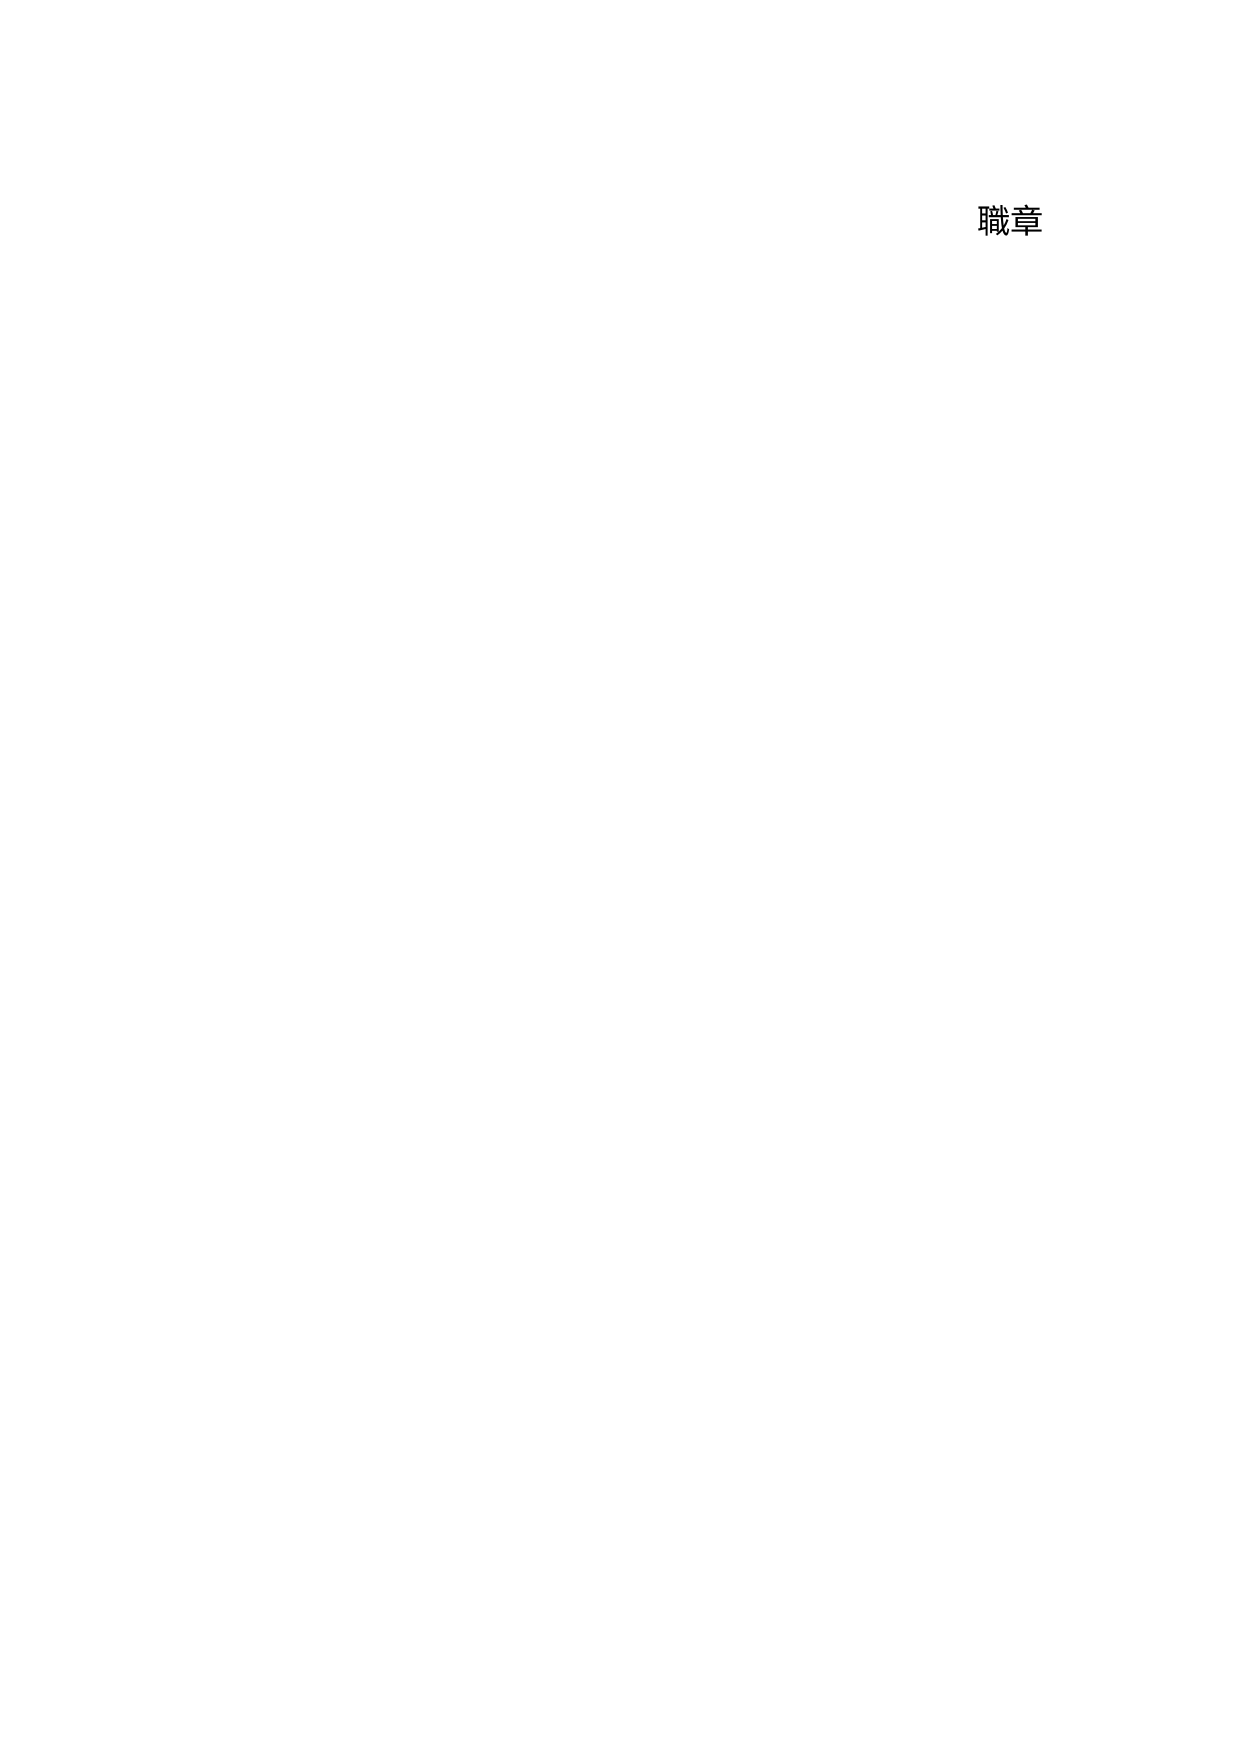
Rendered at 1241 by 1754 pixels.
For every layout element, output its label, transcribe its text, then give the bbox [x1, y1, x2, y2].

text 職章 [89, 195, 1152, 244]
